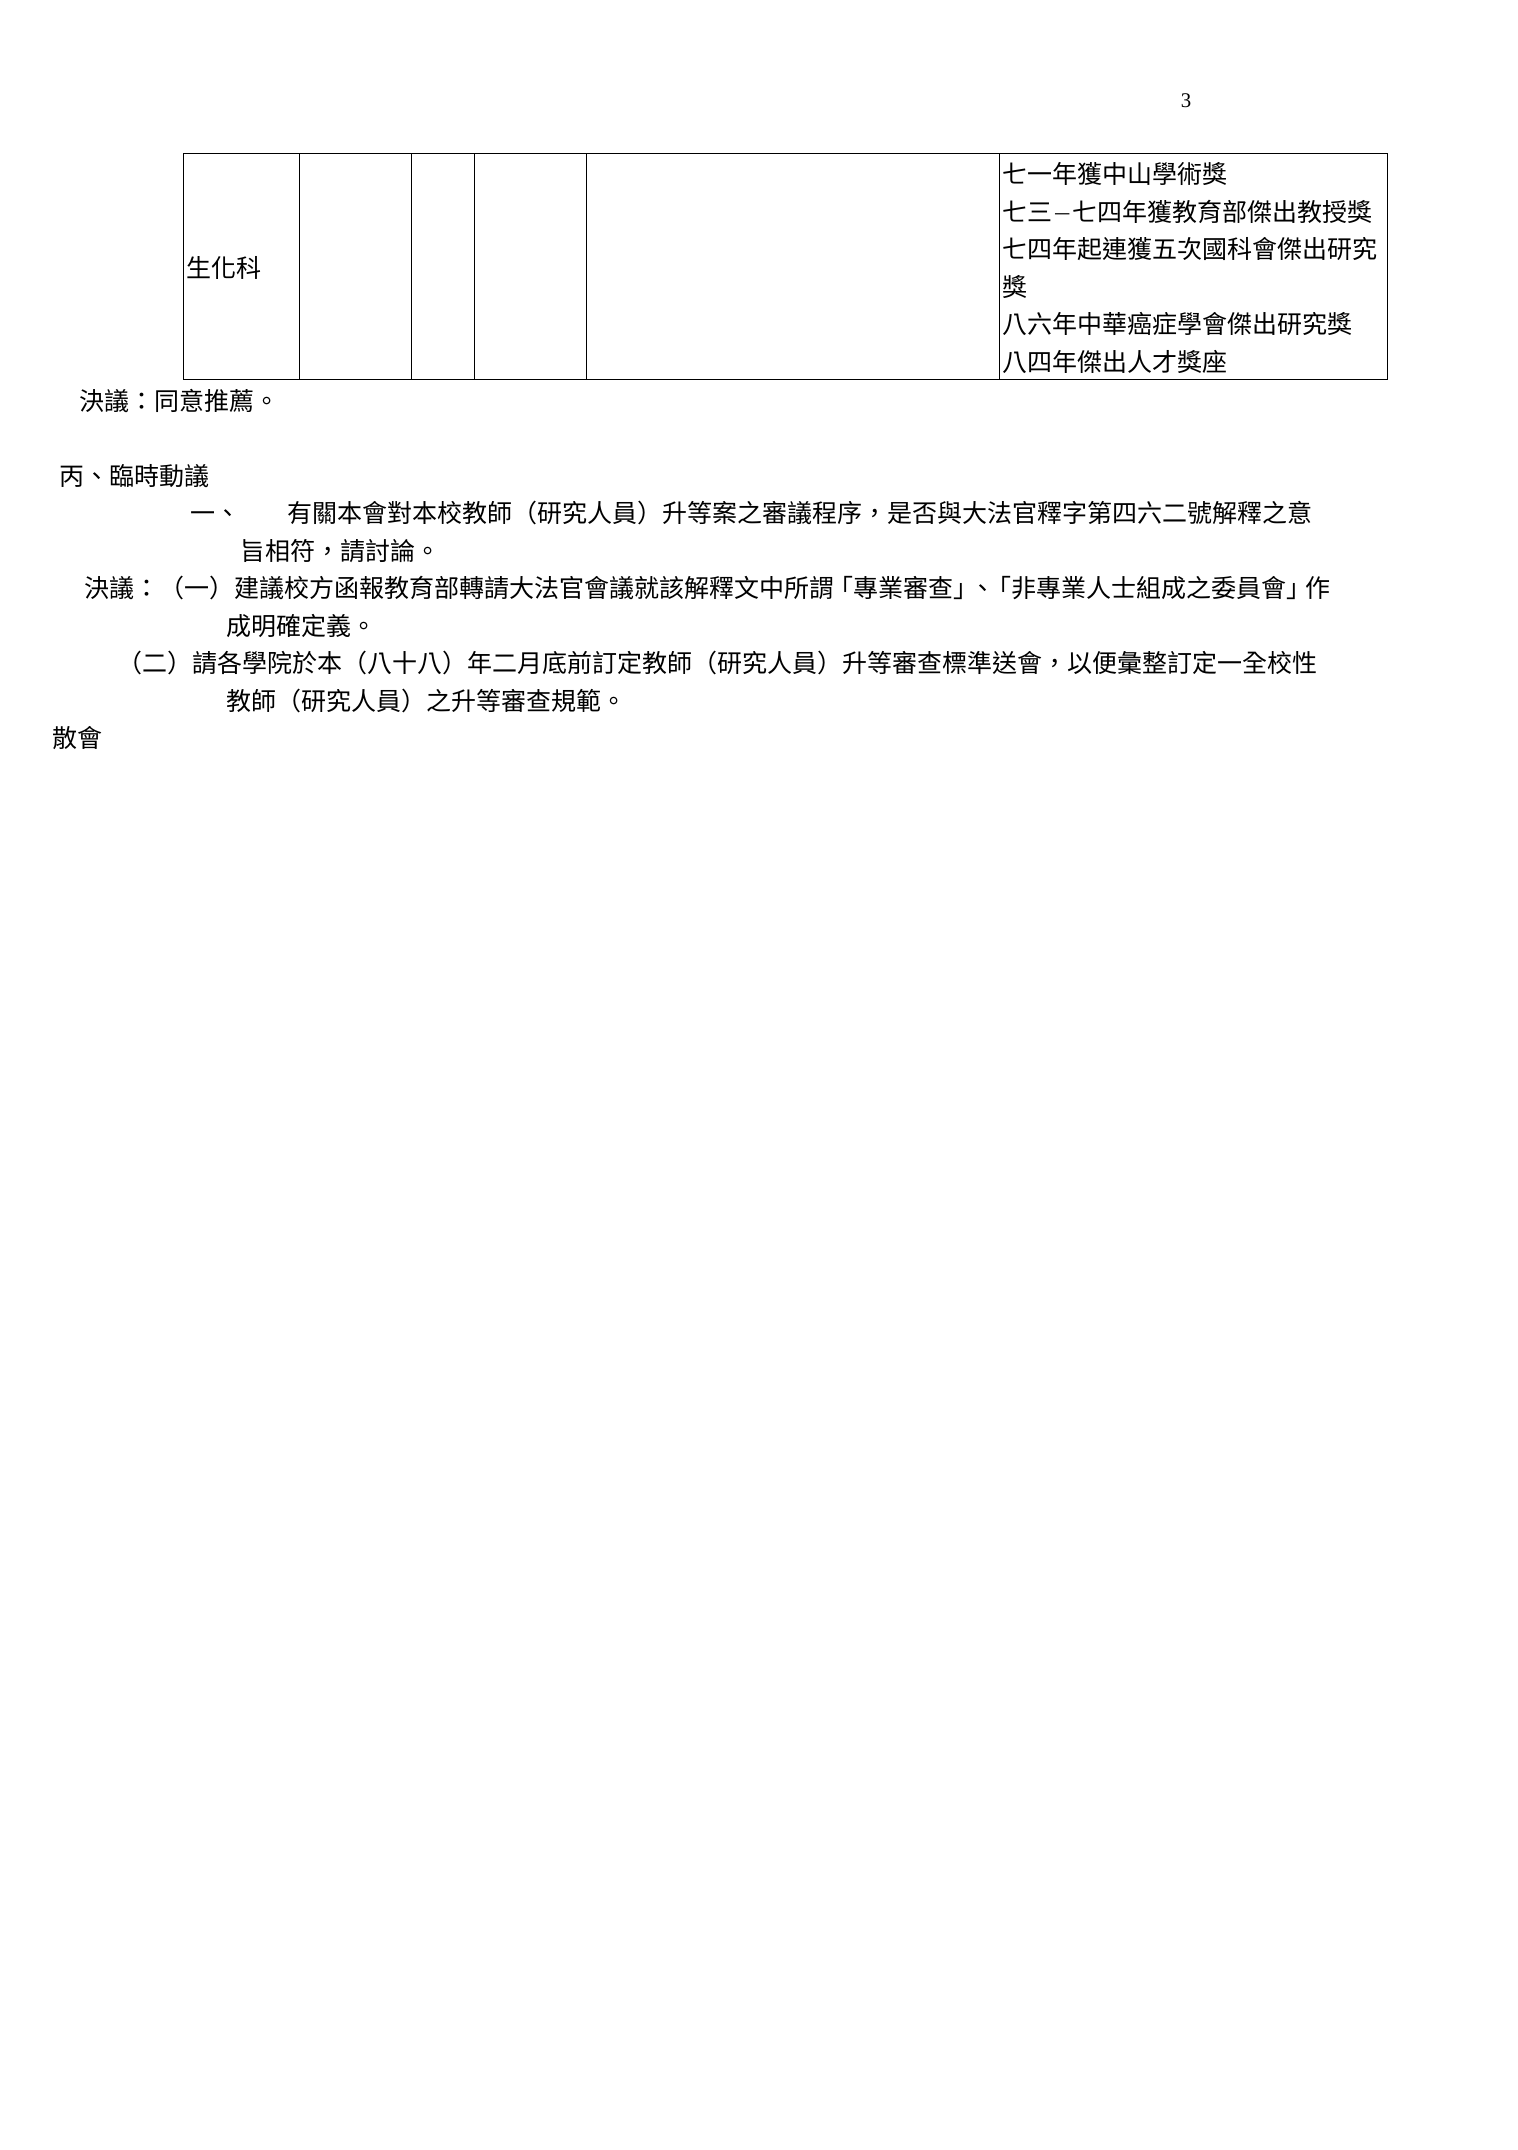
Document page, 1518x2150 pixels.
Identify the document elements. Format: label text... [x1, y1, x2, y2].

table_cell [587, 154, 999, 379]
list 有關本會對本校教師（研究人員）升等案之審議程序，是否與大法官釋字第四六二號解釋之意旨相符，請討論。 [190, 493, 1331, 568]
text 決議：同意推薦。 [59, 380, 1331, 418]
table_cell [300, 154, 411, 379]
table_cell [412, 154, 474, 379]
text （二）請各學院於本（八十八）年二月底前訂定教師（研究人員）升等審查標準送會，以便彙整訂定一全校性教師（研究人員）之升等審查規範。 [84, 643, 1331, 718]
table_cell 生化科 [184, 154, 299, 379]
text 決議：（一）建議校方函報教育部轉請大法官會議就該解釋文中所謂「專業審查」、「非專業人士組成之委員會」作成明確定義。 [84, 568, 1331, 643]
table_cell [475, 154, 586, 379]
table_cell 七一年獲中山學術獎 七三七四年獲教育部傑出教授獎 七四年起連獲五次國科會傑出研究獎 八六年中華癌症學會傑出研究獎 八四年傑出人才獎座 [1000, 154, 1387, 379]
text 散會 [52, 718, 1331, 755]
text 丙、臨時動議 [59, 455, 1331, 493]
